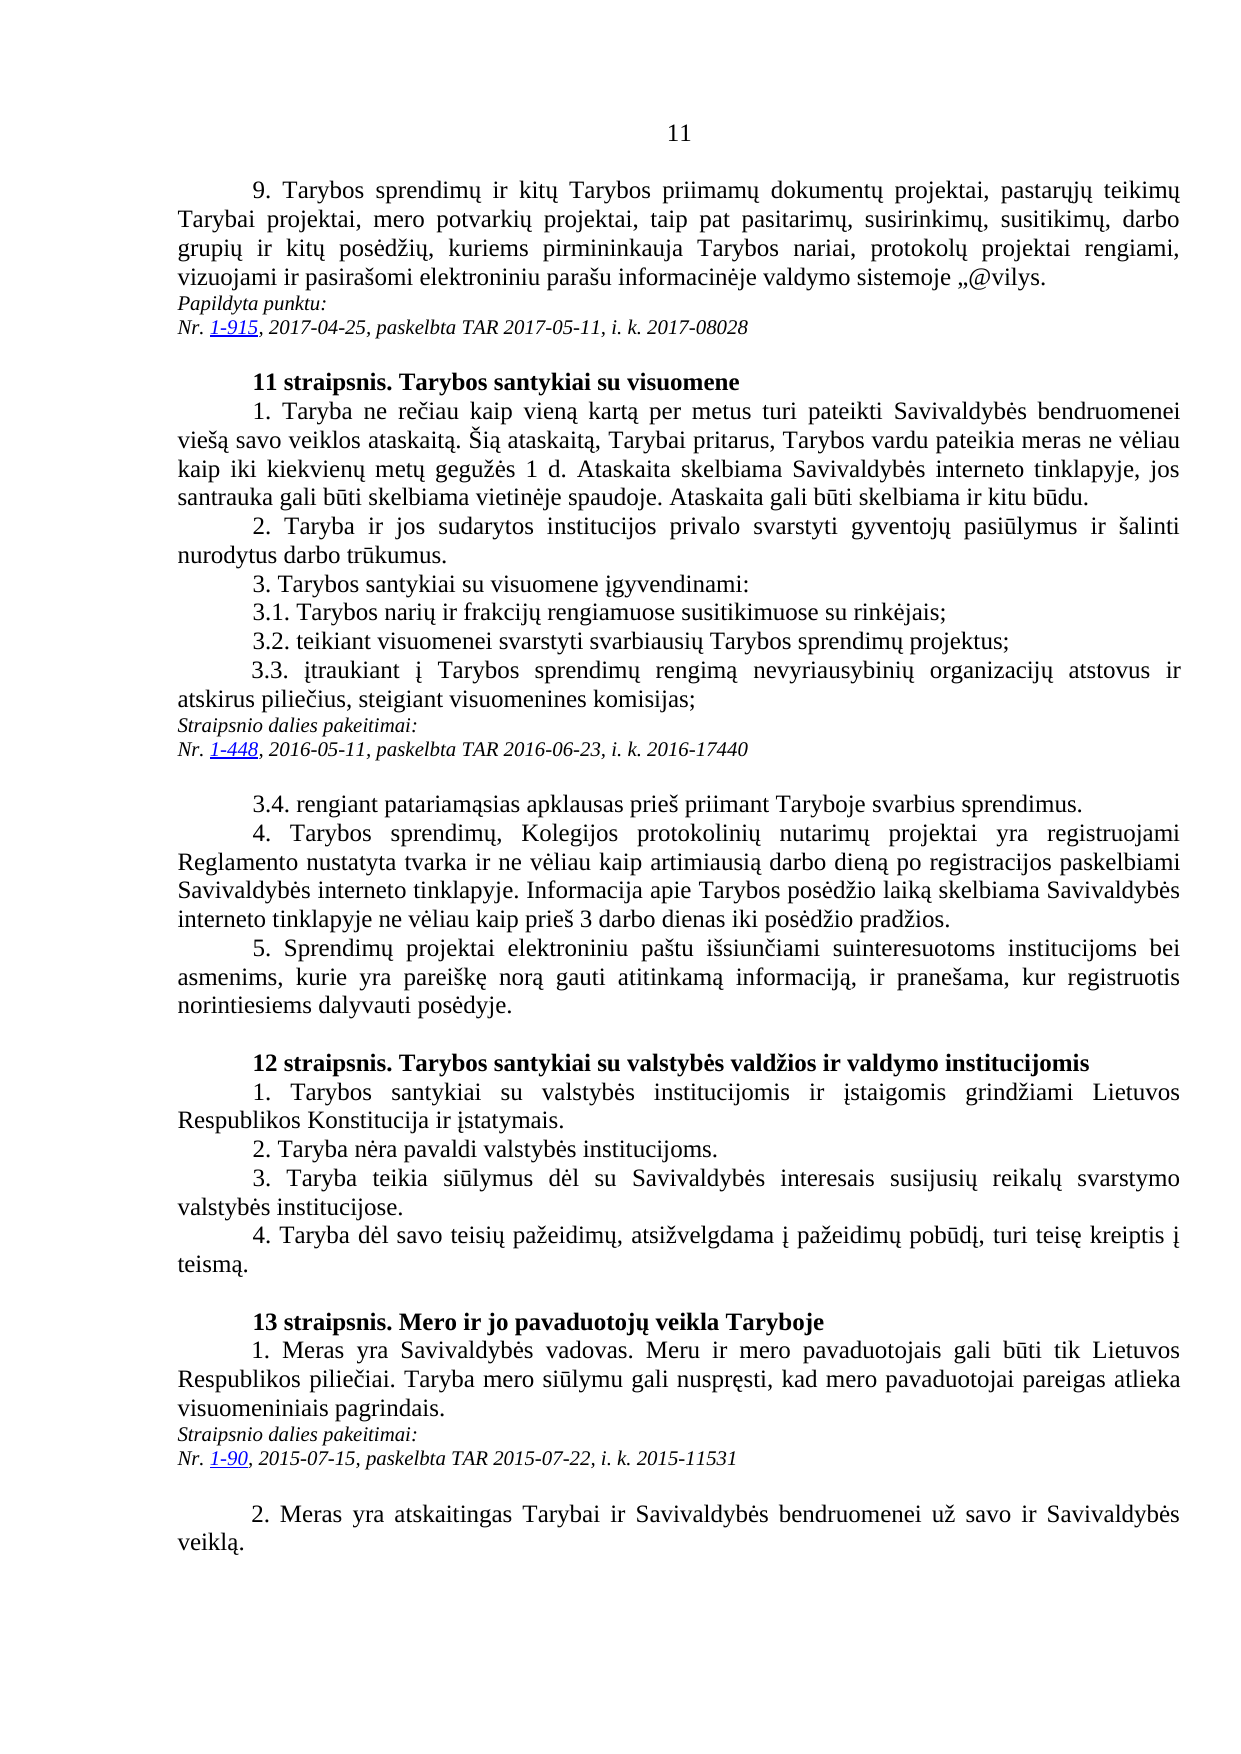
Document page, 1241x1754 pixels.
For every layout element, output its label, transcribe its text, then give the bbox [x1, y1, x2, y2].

text Nr. 1-90, 2015-07-15, paskelbta TAR 2015-07-22, i. k. 2015-11531 [177, 1446, 1181, 1470]
text 4. Taryba dėl savo teisių pažeidimų, atsižvelgdama į pažeidimų pobūdį, turi teisę kreiptis į teismą. [177, 1221, 1181, 1278]
text Straipsnio dalies pakeitimai: [177, 1422, 1181, 1446]
text 1. Tarybos santykiai su valstybės institucijomis ir įstaigomis grindžiami Lietuvos Respublikos Konstitucija ir įstatymais. [177, 1077, 1181, 1134]
text 9. Tarybos sprendimų ir kitų Tarybos priimamų dokumentų projektai, pastarųjų teikimų Tarybai projektai, mero potvarkių projektai, taip pat pasitarimų, susirinkimų, susitikimų, darbo grupių ir kitų posėdžių, kuriems pirmininkauja Tarybos nariai, protokolų projektai rengiami, vizuojami ir pasirašomi elektroniniu parašu informacinėje valdymo sistemoje „@vilys. [177, 176, 1181, 291]
text 2. Meras yra atskaitingas Tarybai ir Savivaldybės bendruomenei už savo ir Savivaldybės veiklą. [177, 1499, 1181, 1556]
text 11 straipsnis. Tarybos santykiai su visuomene [177, 367, 1181, 396]
text 3.4. rengiant patariamąsias apklausas prieš priimant Taryboje svarbius sprendimus. [177, 789, 1181, 818]
text 2. Taryba ir jos sudarytos institucijos privalo svarstyti gyventojų pasiūlymus ir šalinti nurodytus darbo trūkumus. [177, 511, 1181, 569]
text 3.3. įtraukiant į Tarybos sprendimų rengimą nevyriausybinių organizacijų atstovus ir atskirus piliečius, steigiant visuomenines komisijas; [177, 655, 1181, 712]
text 3.1. Tarybos narių ir frakcijų rengiamuose susitikimuose su rinkėjais; [177, 597, 1181, 626]
text 4. Tarybos sprendimų, Kolegijos protokolinių nutarimų projektai yra registruojami Reglamento nustatyta tvarka ir ne vėliau kaip artimiausią darbo dieną po registracijos paskelbiami Savivaldybės interneto tinklapyje. Informacija apie Tarybos posėdžio laiką skelbiama Savivaldybės interneto tinklapyje ne vėliau kaip prieš 3 darbo dienas iki posėdžio pradžios. [177, 818, 1181, 933]
text Nr. 1-448, 2016-05-11, paskelbta TAR 2016-06-23, i. k. 2016-17440 [177, 737, 1181, 761]
text Nr. 1-915, 2017-04-25, paskelbta TAR 2017-05-11, i. k. 2017-08028 [177, 315, 1181, 339]
text 1. Meras yra Savivaldybės vadovas. Meru ir mero pavaduotojais gali būti tik Lietuvos Respublikos piliečiai. Taryba mero siūlymu gali nuspręsti, kad mero pavaduotojai pareigas atlieka visuomeniniais pagrindais. [177, 1336, 1181, 1422]
text Papildyta punktu: [177, 291, 1181, 315]
text 3. Taryba teikia siūlymus dėl su Savivaldybės interesais susijusių reikalų svarstymo valstybės institucijose. [177, 1163, 1181, 1221]
text 13 straipsnis. Mero ir jo pavaduotojų veikla Taryboje [177, 1307, 1181, 1336]
text 12 straipsnis. Tarybos santykiai su valstybės valdžios ir valdymo institucijomis [177, 1048, 1181, 1077]
text 3.2. teikiant visuomenei svarstyti svarbiausių Tarybos sprendimų projektus; [177, 626, 1181, 655]
text Straipsnio dalies pakeitimai: [177, 712, 1181, 737]
text 3. Tarybos santykiai su visuomene įgyvendinami: [177, 569, 1181, 597]
text 5. Sprendimų projektai elektroniniu paštu išsiunčiami suinteresuotoms institucijoms bei asmenims, kurie yra pareiškę norą gauti atitinkamą informaciją, ir pranešama, kur registruotis norintiesiems dalyvauti posėdyje. [177, 933, 1181, 1019]
text 2. Taryba nėra pavaldi valstybės institucijoms. [177, 1134, 1181, 1163]
text 1. Taryba ne rečiau kaip vieną kartą per metus turi pateikti Savivaldybės bendruomenei viešą savo veiklos ataskaitą. Šią ataskaitą, Tarybai pritarus, Tarybos vardu pateikia meras ne vėliau kaip iki kiekvienų metų gegužės 1 d. Ataskaita skelbiama Savivaldybės interneto tinklapyje, jos santrauka gali būti skelbiama vietinėje spaudoje. Ataskaita gali būti skelbiama ir kitu būdu. [177, 396, 1181, 511]
